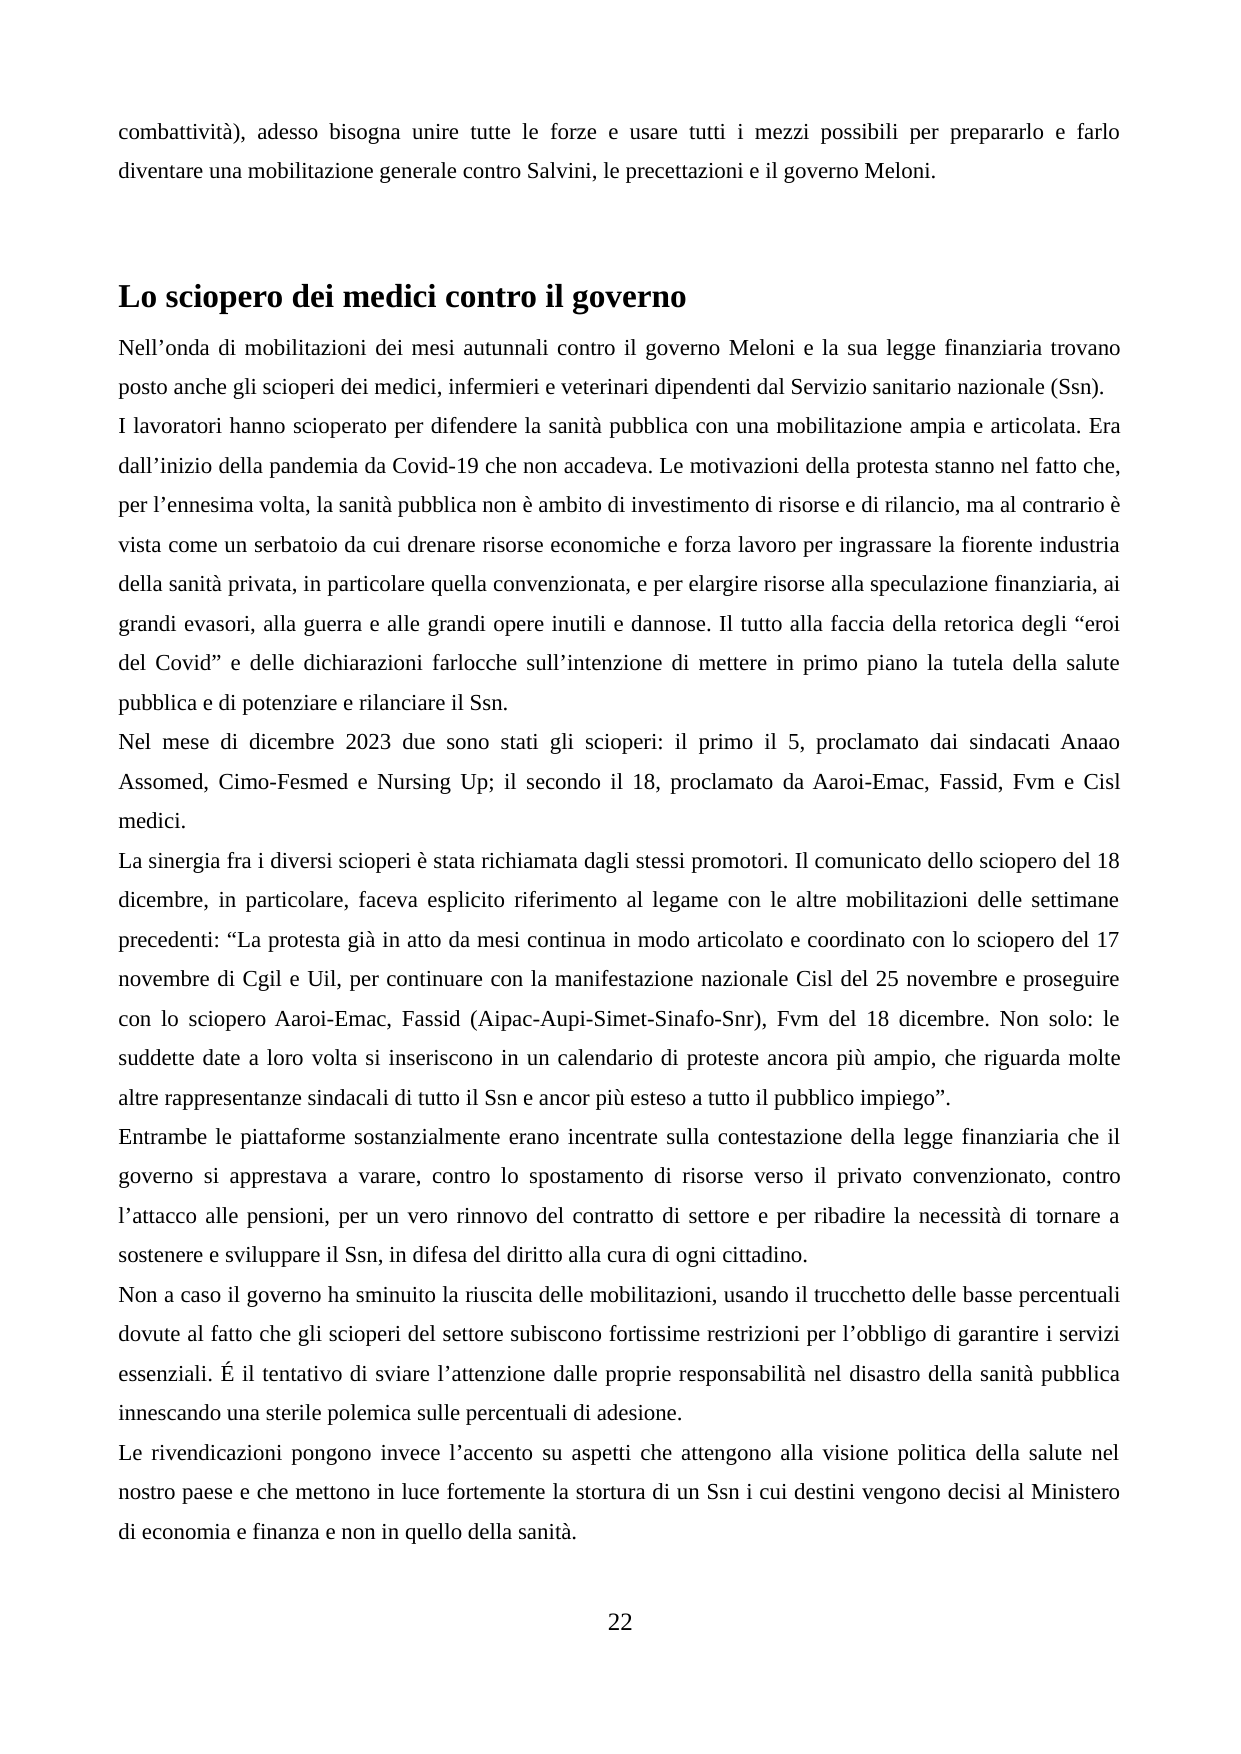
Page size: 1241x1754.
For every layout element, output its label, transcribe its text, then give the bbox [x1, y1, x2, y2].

text Non a caso il governo ha sminuito la riuscita delle mobilitazioni, usando il trucchetto delle basse percentuali dovute al fatto che gli scioperi del settore subiscono fortissime restrizioni per l’obbligo di garantire i servizi essenziali. É il tentativo di sviare l’attenzione dalle proprie responsabilità nel disastro della sanità pubblica innescando una sterile polemica sulle percentuali di adesione. [118, 1281, 1122, 1426]
text Nel mese di dicembre 2023 due sono stati gli scioperi: il primo il 5, proclamato dai sindacati Anaao Assomed, Cimo-Fesmed e Nursing Up; il secondo il 18, proclamato da Aaroi-Emac, Fassid, Fvm e Cisl medici. [118, 728, 1122, 834]
text I lavoratori hanno scioperato per difendere la sanità pubblica con una mobilitazione ampia e articolata. Era dall’inizio della pandemia da Covid-19 che non accadeva. Le motivazioni della protesta stanno nel fatto che, per l’ennesima volta, la sanità pubblica non è ambito di investimento di risorse e di rilancio, ma al contrario è vista come un serbatoio da cui drenare risorse economiche e forza lavoro per ingrassare la fiorente industria della sanità privata, in particolare quella convenzionata, e per elargire risorse alla speculazione finanziaria, ai grandi evasori, alla guerra e alle grandi opere inutili e dannose. Il tutto alla faccia della retorica degli “eroi del Covid” e delle dichiarazioni farlocche sull’intenzione di mettere in primo piano la tutela della salute pubblica e di potenziare e rilanciare il Ssn. [118, 412, 1122, 715]
text Le rivendicazioni pongono invece l’accento su aspetti che attengono alla visione politica della salute nel nostro paese e che mettono in luce fortemente la stortura di un Ssn i cui destini vengono decisi al Ministero di economia e finanza e non in quello della sanità. [118, 1439, 1122, 1544]
text Lo sciopero dei medici contro il governo [118, 276, 1122, 314]
text Nell’onda di mobilitazioni dei mesi autunnali contro il governo Meloni e la sua legge finanziaria trovano posto anche gli scioperi dei medici, infermieri e veterinari dipendenti dal Servizio sanitario nazionale (Ssn). [118, 333, 1122, 399]
text La sinergia fra i diversi scioperi è stata richiamata dagli stessi promotori. Il comunicato dello sciopero del 18 dicembre, in particolare, faceva esplicito riferimento al legame con le altre mobilitazioni delle settimane precedenti: “La protesta già in atto da mesi continua in modo articolato e coordinato con lo sciopero del 17 novembre di Cgil e Uil, per continuare con la manifestazione nazionale Cisl del 25 novembre e proseguire con lo sciopero Aaroi-Emac, Fassid (Aipac-Aupi-Simet-Sinafo-Snr), Fvm del 18 dicembre. Non solo: le suddette date a loro volta si inseriscono in un calendario di proteste ancora più ampio, che riguarda molte altre rappresentanze sindacali di tutto il Ssn e ancor più esteso a tutto il pubblico impiego”. [118, 847, 1122, 1110]
text combattività), adesso bisogna unire tutte le forze e usare tutti i mezzi possibili per prepararlo e farlo diventare una mobilitazione generale contro Salvini, le precettazioni e il governo Meloni. [118, 118, 1122, 184]
text Entrambe le piattaforme sostanzialmente erano incentrate sulla contestazione della legge finanziaria che il governo si apprestava a varare, contro lo spostamento di risorse verso il privato convenzionato, contro l’attacco alle pensioni, per un vero rinnovo del contratto di settore e per ribadire la necessità di tornare a sostenere e sviluppare il Ssn, in difesa del diritto alla cura di ogni cittadino. [118, 1123, 1122, 1268]
